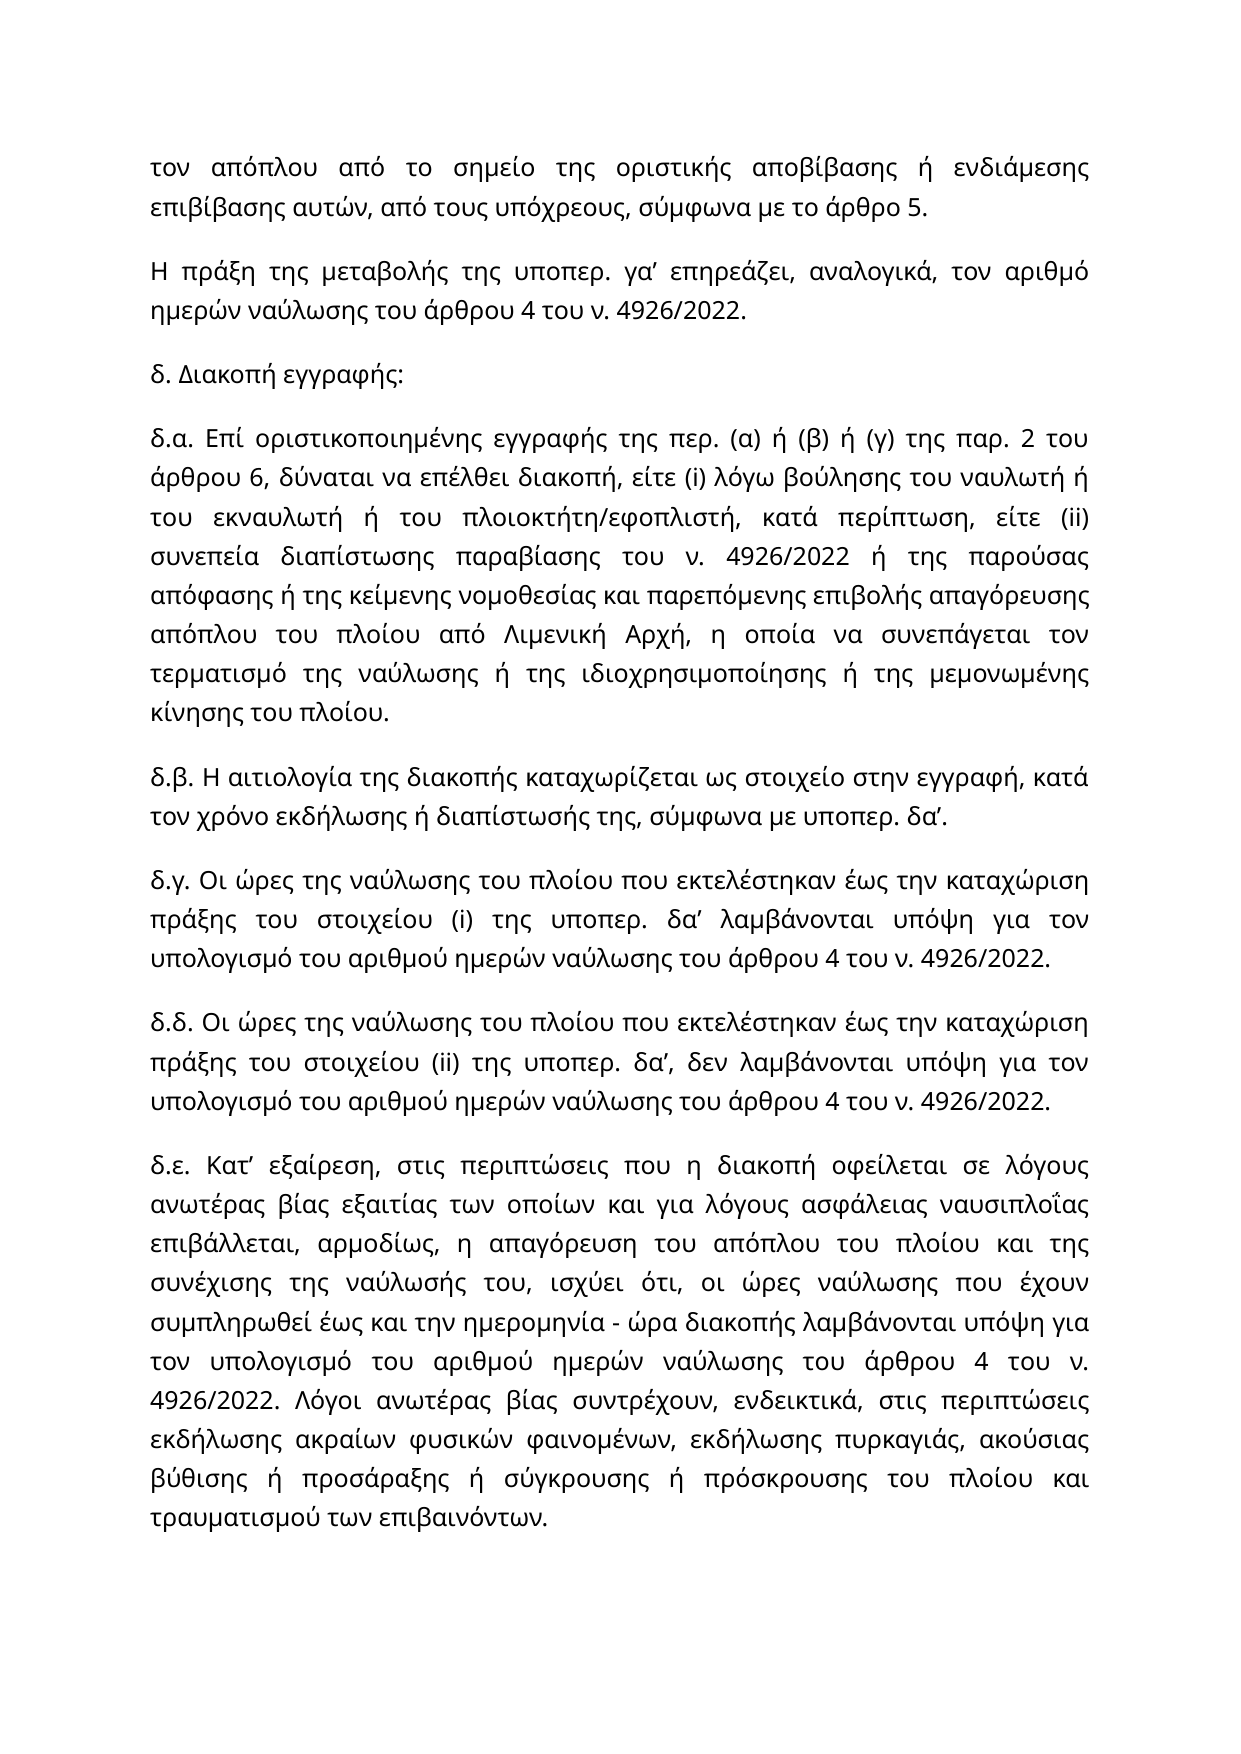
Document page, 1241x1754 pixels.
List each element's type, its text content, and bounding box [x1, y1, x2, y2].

text τον απόπλου από το σημείο της οριστικής αποβίβασης ή ενδιάμεσης επιβίβασης αυτών, από τους υπόχρεους, σύμφωνα με το άρθρο 5. [150, 150, 1090, 223]
text Η πράξη της μεταβολής της υποπερ. γα’ επηρεάζει, αναλογικά, τον αριθμό ημερών ναύλωσης του άρθρου 4 του ν. 4926/2022. [150, 253, 1090, 327]
text δ.α. Επί οριστικοποιημένης εγγραφής της περ. (α) ή (β) ή (γ) της παρ. 2 του άρθρου 6, δύναται να επέλθει διακοπή, είτε (i) λόγω βούλησης του ναυλωτή ή του εκναυλωτή ή του πλοιοκτήτη/εφοπλιστή, κατά περίπτωση, είτε (ii) συνεπεία διαπίστωσης παραβίασης του ν. 4926/2022 ή της παρούσας απόφασης ή της κείμενης νομοθεσίας και παρεπόμενης επιβολής απαγόρευσης απόπλου του πλοίου από Λιμενική Αρχή, η οποία να συνεπάγεται τον τερματισμό της ναύλωσης ή της ιδιοχρησιμοποίησης ή της μεμονωμένης κίνησης του πλοίου. [150, 421, 1090, 729]
text δ.β. H αιτιολογία της διακοπής καταχωρίζεται ως στοιχείο στην εγγραφή, κατά τον χρόνο εκδήλωσης ή διαπίστωσής της, σύμφωνα με υποπερ. δα’. [150, 759, 1090, 832]
text δ.ε. Κατ’ εξαίρεση, στις περιπτώσεις που η διακοπή οφείλεται σε λόγους ανωτέρας βίας εξαιτίας των οποίων και για λόγους ασφάλειας ναυσιπλοΐας επιβάλλεται, αρμοδίως, η απαγόρευση του απόπλου του πλοίου και της συνέχισης της ναύλωσής του, ισχύει ότι, οι ώρες ναύλωσης που έχουν συμπληρωθεί έως και την ημερομηνία - ώρα διακοπής λαμβάνονται υπόψη για τον υπολογισμό του αριθμού ημερών ναύλωσης του άρθρου 4 του ν. 4926/2022. Λόγοι ανωτέρας βίας συντρέχουν, ενδεικτικά, στις περιπτώσεις εκδήλωσης ακραίων φυσικών φαινομένων, εκδήλωσης πυρκαγιάς, ακούσιας βύθισης ή προσάραξης ή σύγκρουσης ή πρόσκρουσης του πλοίου και τραυματισμού των επιβαινόντων. [150, 1147, 1090, 1534]
text δ.γ. Οι ώρες της ναύλωσης του πλοίου που εκτελέστηκαν έως την καταχώριση πράξης του στοιχείου (i) της υποπερ. δα’ λαμβάνονται υπόψη για τον υπολογισμό του αριθμού ημερών ναύλωσης του άρθρου 4 του ν. 4926/2022. [150, 862, 1090, 975]
text δ.δ. Οι ώρες της ναύλωσης του πλοίου που εκτελέστηκαν έως την καταχώριση πράξης του στοιχείου (ii) της υποπερ. δα’, δεν λαμβάνονται υπόψη για τον υπολογισμό του αριθμού ημερών ναύλωσης του άρθρου 4 του ν. 4926/2022. [150, 1005, 1090, 1117]
text δ. Διακοπή εγγραφής: [150, 357, 1090, 391]
